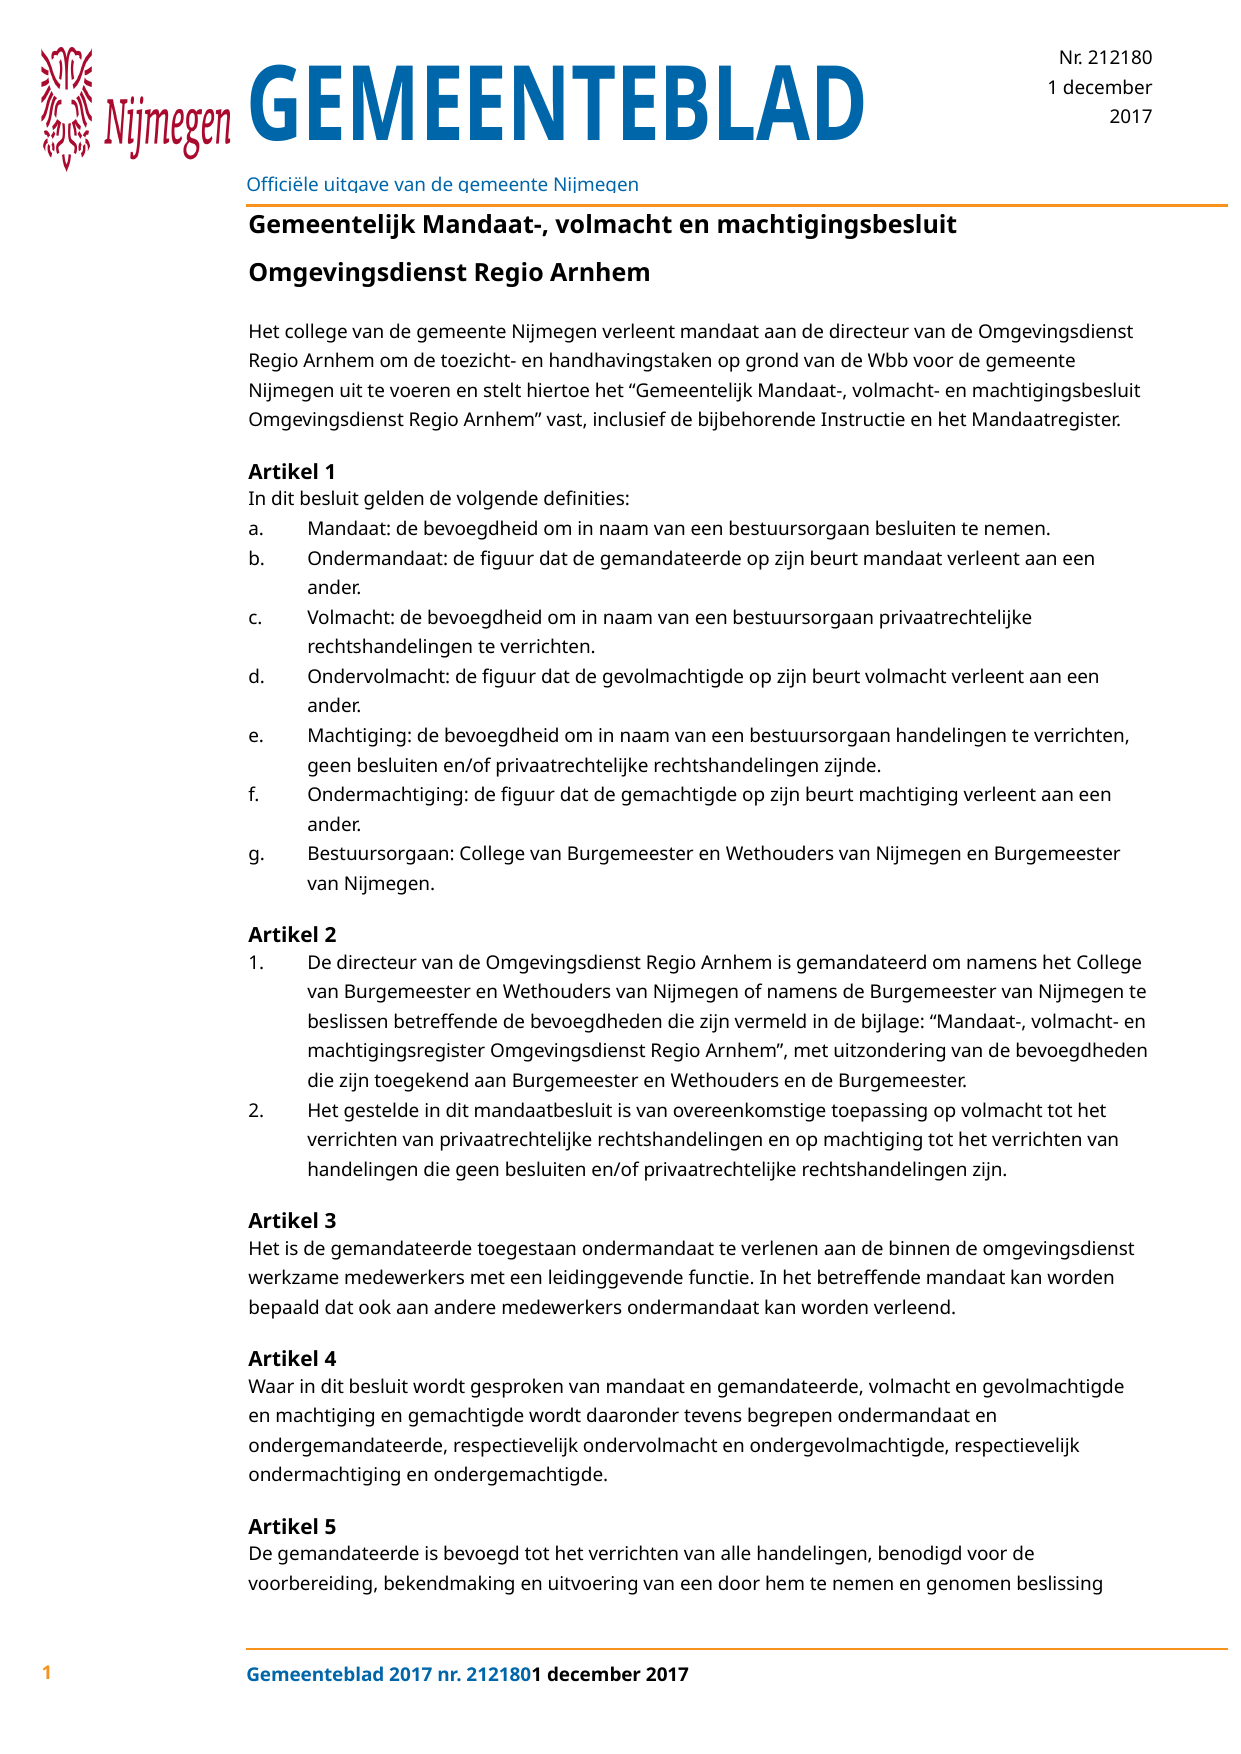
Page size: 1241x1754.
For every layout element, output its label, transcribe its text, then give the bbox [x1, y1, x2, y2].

text Artikel 1 [248, 457, 1152, 486]
text De gemandateerde is bevoegd tot het verrichten van alle handelingen, benodigd voor de voorbereiding, bekendmaking en uitvoering van een door hem te nemen en genomen beslissing [248, 1541, 1152, 1596]
list De directeur van de Omgevingsdienst Regio Arnhem is gemandateerd om namens het College van Burgemeester en Wethouders van Nijmegen of namens de Burgemeester van Nijmegen te beslissen betreffende de bevoegdheden die zijn vermeld in de bijlage: “Mandaat-, volmacht- en machtigingsregister Omgevingsdienst Regio Arnhem”, met uitzondering van de bevoegdheden die zijn toegekend aan Burgemeester en Wethouders en de Burgemeester. [248, 949, 1152, 1093]
list Machtiging: de bevoegdheid om in naam van een bestuursorgaan handelingen te verrichten, geen besluiten en/of privaatrechtelijke rechtshandelingen zijnde. [248, 722, 1152, 777]
list Bestuursorgaan: College van Burgemeester en Wethouders van Nijmegen en Burgemeester van Nijmegen. [248, 841, 1152, 896]
list Volmacht: de bevoegdheid om in naam van een bestuursorgaan privaatrechtelijke rechtshandelingen te verrichten. [248, 604, 1152, 659]
list Ondermachtiging: de figuur dat de gemachtigde op zijn beurt machtiging verleent aan een ander. [248, 781, 1152, 837]
text Het college van de gemeente Nijmegen verleent mandaat aan de directeur van de Omgevingsdienst Regio Arnhem om de toezicht- en handhavingstaken op grond van de Wbb voor de gemeente Nijmegen uit te voeren en stelt hiertoe het “Gemeentelijk Mandaat-, volmacht- en machtigingsbesluit Omgevingsdienst Regio Arnhem” vast, inclusief de bijbehorende Instructie en het Mandaatregister. [248, 318, 1152, 432]
text Artikel 5 [248, 1512, 1152, 1541]
text Artikel 4 [248, 1344, 1152, 1373]
text Het is de gemandateerde toegestaan ondermandaat te verlenen aan de binnen de omgevingsdienst werkzame medewerkers met een leidinggevende functie. In het betreffende mandaat kan worden bepaald dat ook aan andere medewerkers ondermandaat kan worden verleend. [248, 1235, 1152, 1320]
text Gemeentelijk Mandaat-, volmacht en machtigingsbesluit Omgevingsdienst Regio Arnhem [248, 207, 1152, 288]
list Ondermandaat: de figuur dat de gemandateerde op zijn beurt mandaat verleent aan een ander. [248, 545, 1152, 600]
list Het gestelde in dit mandaatbesluit is van overeenkomstige toepassing op volmacht tot het verrichten van privaatrechtelijke rechtshandelingen en op machtiging tot het verrichten van handelingen die geen besluiten en/of privaatrechtelijke rechtshandelingen zijn. [248, 1097, 1152, 1182]
list Mandaat: de bevoegdheid om in naam van een bestuursorgaan besluiten te nemen. [248, 515, 1152, 541]
picture [41, 47, 231, 172]
list Ondervolmacht: de figuur dat de gevolmachtigde op zijn beurt volmacht verleent aan een ander. [248, 663, 1152, 718]
text Waar in dit besluit wordt gesproken van mandaat en gemandateerde, volmacht en gevolmachtigde en machtiging en gemachtigde wordt daaronder tevens begrepen ondermandaat en ondergemandateerde, respectievelijk ondervolmacht en ondergevolmachtigde, respectievelijk ondermachtiging en ondergemachtigde. [248, 1373, 1152, 1487]
text Artikel 2 [248, 921, 1152, 949]
text Artikel 3 [248, 1206, 1152, 1235]
text In dit besluit gelden de volgende definities: [248, 486, 1152, 511]
